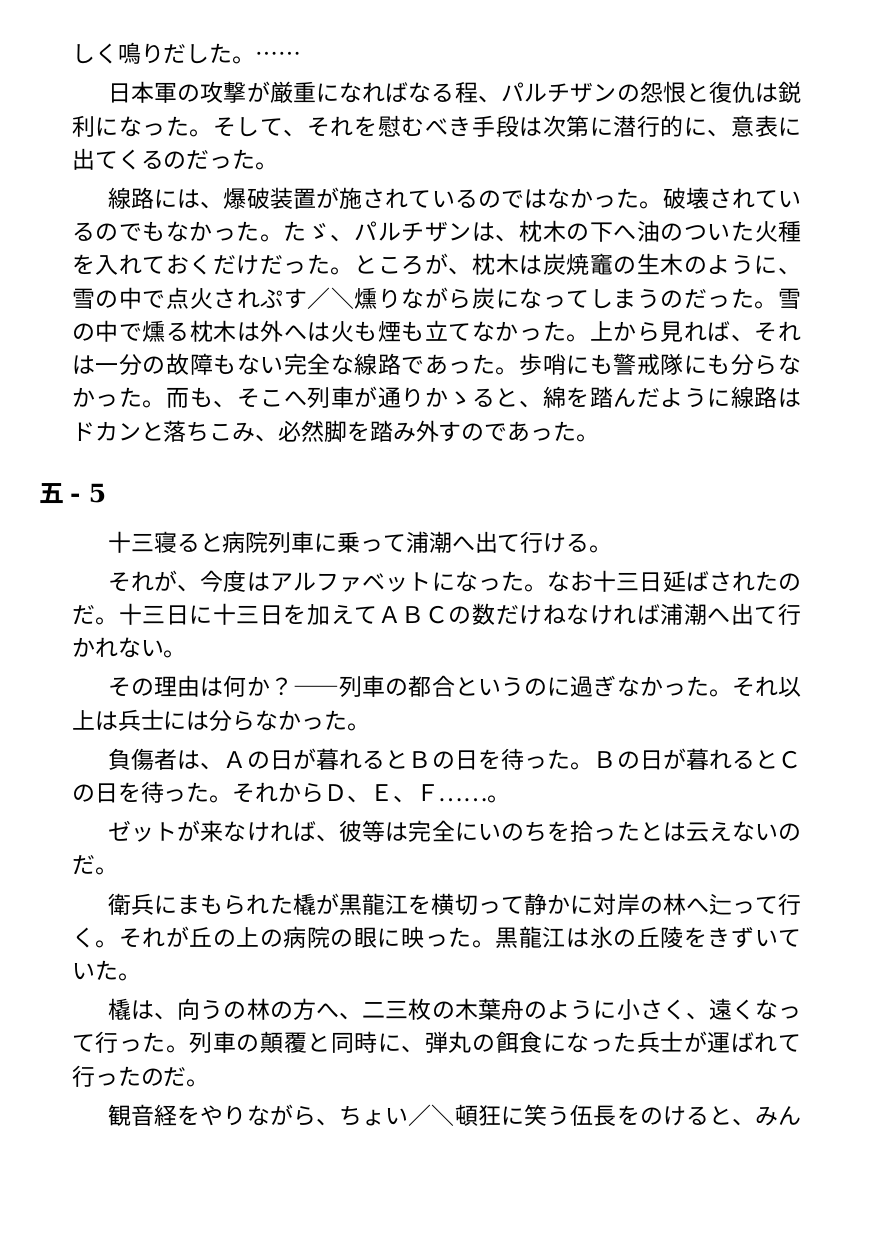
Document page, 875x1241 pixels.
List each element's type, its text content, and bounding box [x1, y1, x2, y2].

subtitle 五 - 5 [36, 470, 838, 513]
text その理由は何か？――列車の都合というのに過ぎなかった。それ以上は兵士には分らなかった。 [72, 669, 802, 736]
text 負傷者は、Ａの日が暮れるとＢの日を待った。Ｂの日が暮れるとＣの日を待った。それからＤ、Ｅ、Ｆ……。 [72, 742, 802, 808]
text 日本軍の攻撃が厳重になればなる程、パルチザンの怨恨と復仇は鋭利になった。そして、それを慰むべき手段は次第に潜行的に、意表に出てくるのだった。 [72, 75, 802, 175]
text 線路には、爆破装置が施されているのではなかった。破壊されているのでもなかった。たゞ、パルチザンは、枕木の下へ油のついた火種を入れておくだけだった。ところが、枕木は炭焼竈の生木のように、雪の中で点火されぷす／＼燻りながら炭になってしまうのだった。雪の中で燻る枕木は外へは火も煙も立てなかった。上から見れば、それは一分の故障もない完全な線路であった。歩哨にも警戒隊にも分らなかった。而も、そこへ列車が通りかゝると、綿を踏んだように線路はドカンと落ちこみ、必然脚を踏み外すのであった。 [72, 181, 802, 447]
text 十三寝ると病院列車に乗って浦潮へ出て行ける。 [72, 524, 802, 558]
text 橇は、向うの林の方へ、二三枚の木葉舟のように小さく、遠くなって行った。列車の顛覆と同時に、弾丸の餌食になった兵士が運ばれて行ったのだ。 [72, 992, 802, 1092]
text ゼットが来なければ、彼等は完全にいのちを拾ったとは云えないのだ。 [72, 814, 802, 881]
text しく鳴りだした。…… [72, 36, 802, 69]
text それが、今度はアルファベットになった。なお十三日延ばされたのだ。十三日に十三日を加えてＡＢＣの数だけねなければ浦潮へ出て行かれない。 [72, 564, 802, 663]
text 衛兵にまもられた橇が黒龍江を横切って静かに対岸の林へ辷って行く。それが丘の上の病院の眼に映った。黒龍江は氷の丘陵をきずいていた。 [72, 886, 802, 986]
text 観音経をやりながら、ちょい／＼頓狂に笑う伍長をのけると、みん [72, 1098, 802, 1131]
